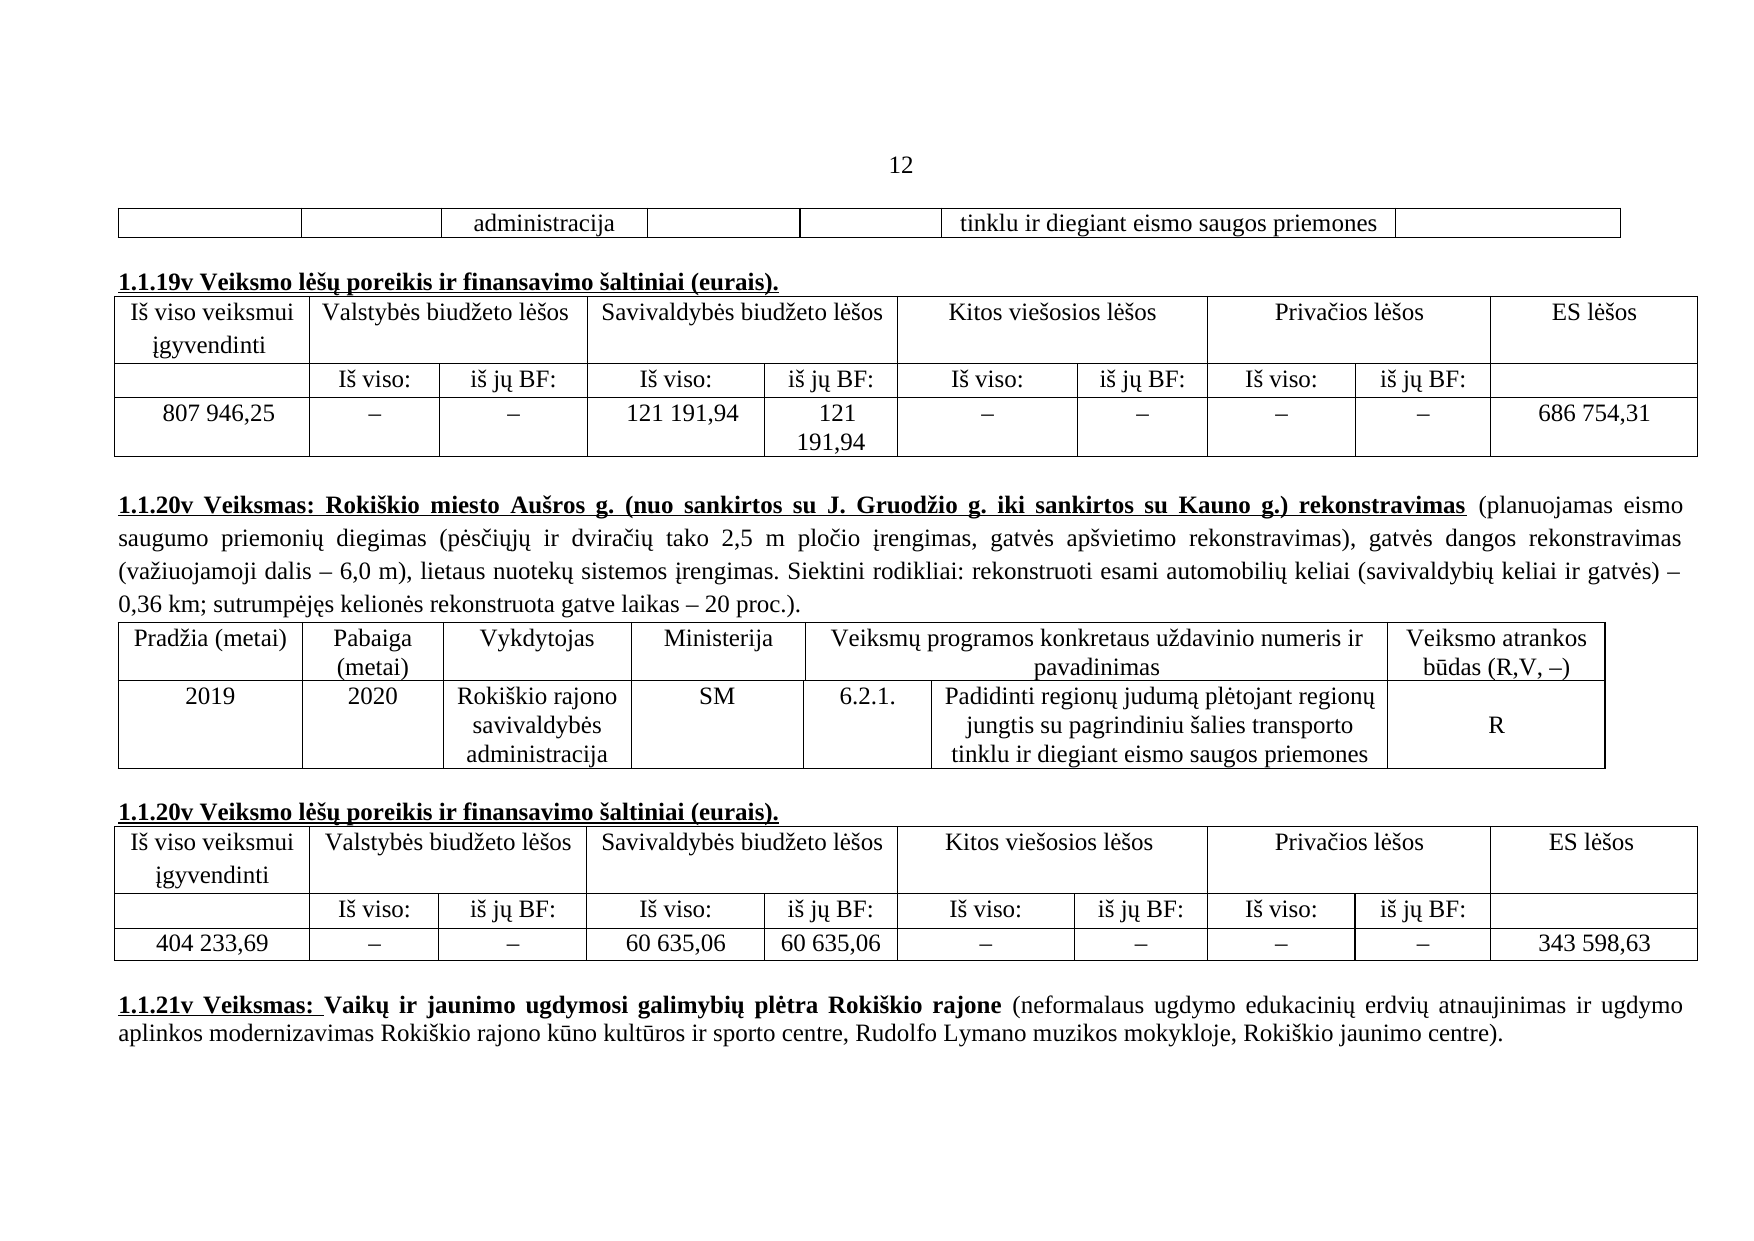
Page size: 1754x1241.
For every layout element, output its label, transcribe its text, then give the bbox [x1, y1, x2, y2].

table_cell administracija [442, 209, 647, 237]
table_header Privačios lėšos [1208, 827, 1490, 893]
table_cell [302, 209, 441, 237]
table_cell 343 598,63 [1491, 929, 1697, 960]
table_header Savivaldybės biudžeto lėšos [587, 827, 897, 893]
table_cell [115, 364, 309, 397]
table_cell Rokiškio rajono savivaldybės administracija [444, 681, 631, 768]
table_cell iš jų BF: [1356, 894, 1490, 927]
table_cell [115, 894, 309, 927]
table_cell 686 754,31 [1491, 398, 1697, 456]
table_cell [1491, 894, 1697, 927]
table_header Veiksmo atrankos būdas (R,V, –) [1388, 623, 1604, 680]
table_cell [1491, 364, 1697, 397]
table_cell 60 635,06 [587, 929, 764, 960]
table_cell tinklu ir diegiant eismo saugos priemones [942, 209, 1395, 237]
text 1.1.19v Veiksmo lėšų poreikis ir finansavimo šaltiniai (eurais). [118, 267, 1683, 296]
table_header Vykdytojas [444, 623, 631, 680]
table_cell [119, 209, 301, 237]
table_header Savivaldybės biudžeto lėšos [588, 297, 897, 363]
table_cell Iš viso: [310, 364, 439, 397]
table_cell Iš viso: [898, 894, 1074, 927]
table_cell 121 191,94 [588, 398, 764, 456]
table_header Iš viso veiksmui įgyvendinti [115, 827, 309, 893]
table_header Pabaiga (metai) [303, 623, 443, 680]
table_header Kitos viešosios lėšos [898, 297, 1207, 363]
table_cell – [898, 929, 1074, 960]
table_cell iš jų BF: [1356, 364, 1490, 397]
text 1.1.21v Veiksmas: Vaikų ir jaunimo ugdymosi galimybių plėtra Rokiškio rajone (neformalaus ugdymo edukacinių erdvių atnaujinimas ir ugdymo aplinkos modernizavimas Rokiškio rajono kūno kultūros ir sporto centre, Rudolfo Lymano muzikos mokykloje, Rokiškio jaunimo centre). [118, 990, 1683, 1047]
table_cell Iš viso: [587, 894, 764, 927]
table_cell – [440, 398, 587, 456]
table_cell 404 233,69 [115, 929, 309, 960]
table_cell 121 191,94 [765, 398, 897, 456]
table_cell Iš viso: [1208, 894, 1354, 927]
table_header Veiksmų programos konkretaus uždavinio numeris ir pavadinimas [806, 623, 1387, 680]
table_cell 2020 [303, 681, 443, 768]
table_cell – [898, 398, 1077, 456]
table_cell – [1208, 929, 1354, 960]
table_header ES lėšos [1491, 827, 1697, 893]
table_cell 60 635,06 [765, 929, 897, 960]
table_cell Padidinti regionų judumą plėtojant regionų jungtis su pagrindiniu šalies transporto tinklu ir diegiant eismo saugos priemones [932, 681, 1387, 768]
table_cell – [310, 398, 439, 456]
table_header Valstybės biudžeto lėšos [310, 297, 587, 363]
table_cell iš jų BF: [440, 364, 587, 397]
table_cell – [1356, 398, 1490, 456]
table_cell iš jų BF: [439, 894, 586, 927]
table_cell 6.2.1. [804, 681, 931, 768]
table_cell – [1078, 398, 1207, 456]
table_cell iš jų BF: [1078, 364, 1207, 397]
table_cell [1396, 209, 1620, 237]
table_cell SM [632, 681, 803, 768]
table_cell Iš viso: [898, 364, 1077, 397]
table_cell – [310, 929, 438, 960]
table_header Privačios lėšos [1208, 297, 1490, 363]
table_cell 807 946,25 [115, 398, 309, 456]
table_cell – [439, 929, 586, 960]
table_cell Iš viso: [1208, 364, 1355, 397]
text 1.1.20v Veiksmo lėšų poreikis ir finansavimo šaltiniai (eurais). [118, 797, 1683, 826]
table_cell 2019 [119, 681, 302, 768]
text 1.1.20v Veiksmas: Rokiškio miesto Aušros g. (nuo sankirtos su J. Gruodžio g. iki sankirtos su Kauno g.) rekonstravimas (planuojamas eismo saugumo priemonių diegimas (pėsčiųjų ir dviračių tako 2,5 m pločio įrengimas, gatvės apšvietimo rekonstravimas), gatvės dangos rekonstravimas (važiuojamoji dalis – 6,0 m), lietaus nuotekų sistemos įrengimas. Siektini rodikliai: rekonstruoti esami automobilių keliai (savivaldybių keliai ir gatvės) – 0,36 km; sutrumpėjęs kelionės rekonstruota gatve laikas – 20 proc.). [118, 490, 1683, 617]
table_header Pradžia (metai) [119, 623, 302, 680]
table_header Iš viso veiksmui įgyvendinti [115, 297, 309, 363]
table_header Kitos viešosios lėšos [898, 827, 1207, 893]
table_header ES lėšos [1491, 297, 1697, 363]
table_cell Iš viso: [310, 894, 438, 927]
table_cell – [1208, 398, 1355, 456]
table_cell iš jų BF: [765, 894, 897, 927]
table_header Valstybės biudžeto lėšos [310, 827, 586, 893]
table_cell [648, 209, 799, 237]
table_cell Iš viso: [588, 364, 764, 397]
table_cell R [1388, 681, 1604, 768]
table_cell – [1075, 929, 1207, 960]
table_cell – [1356, 929, 1490, 960]
table_header Ministerija [632, 623, 805, 680]
table_cell [801, 209, 941, 237]
table_cell iš jų BF: [765, 364, 897, 397]
table_cell iš jų BF: [1075, 894, 1207, 927]
